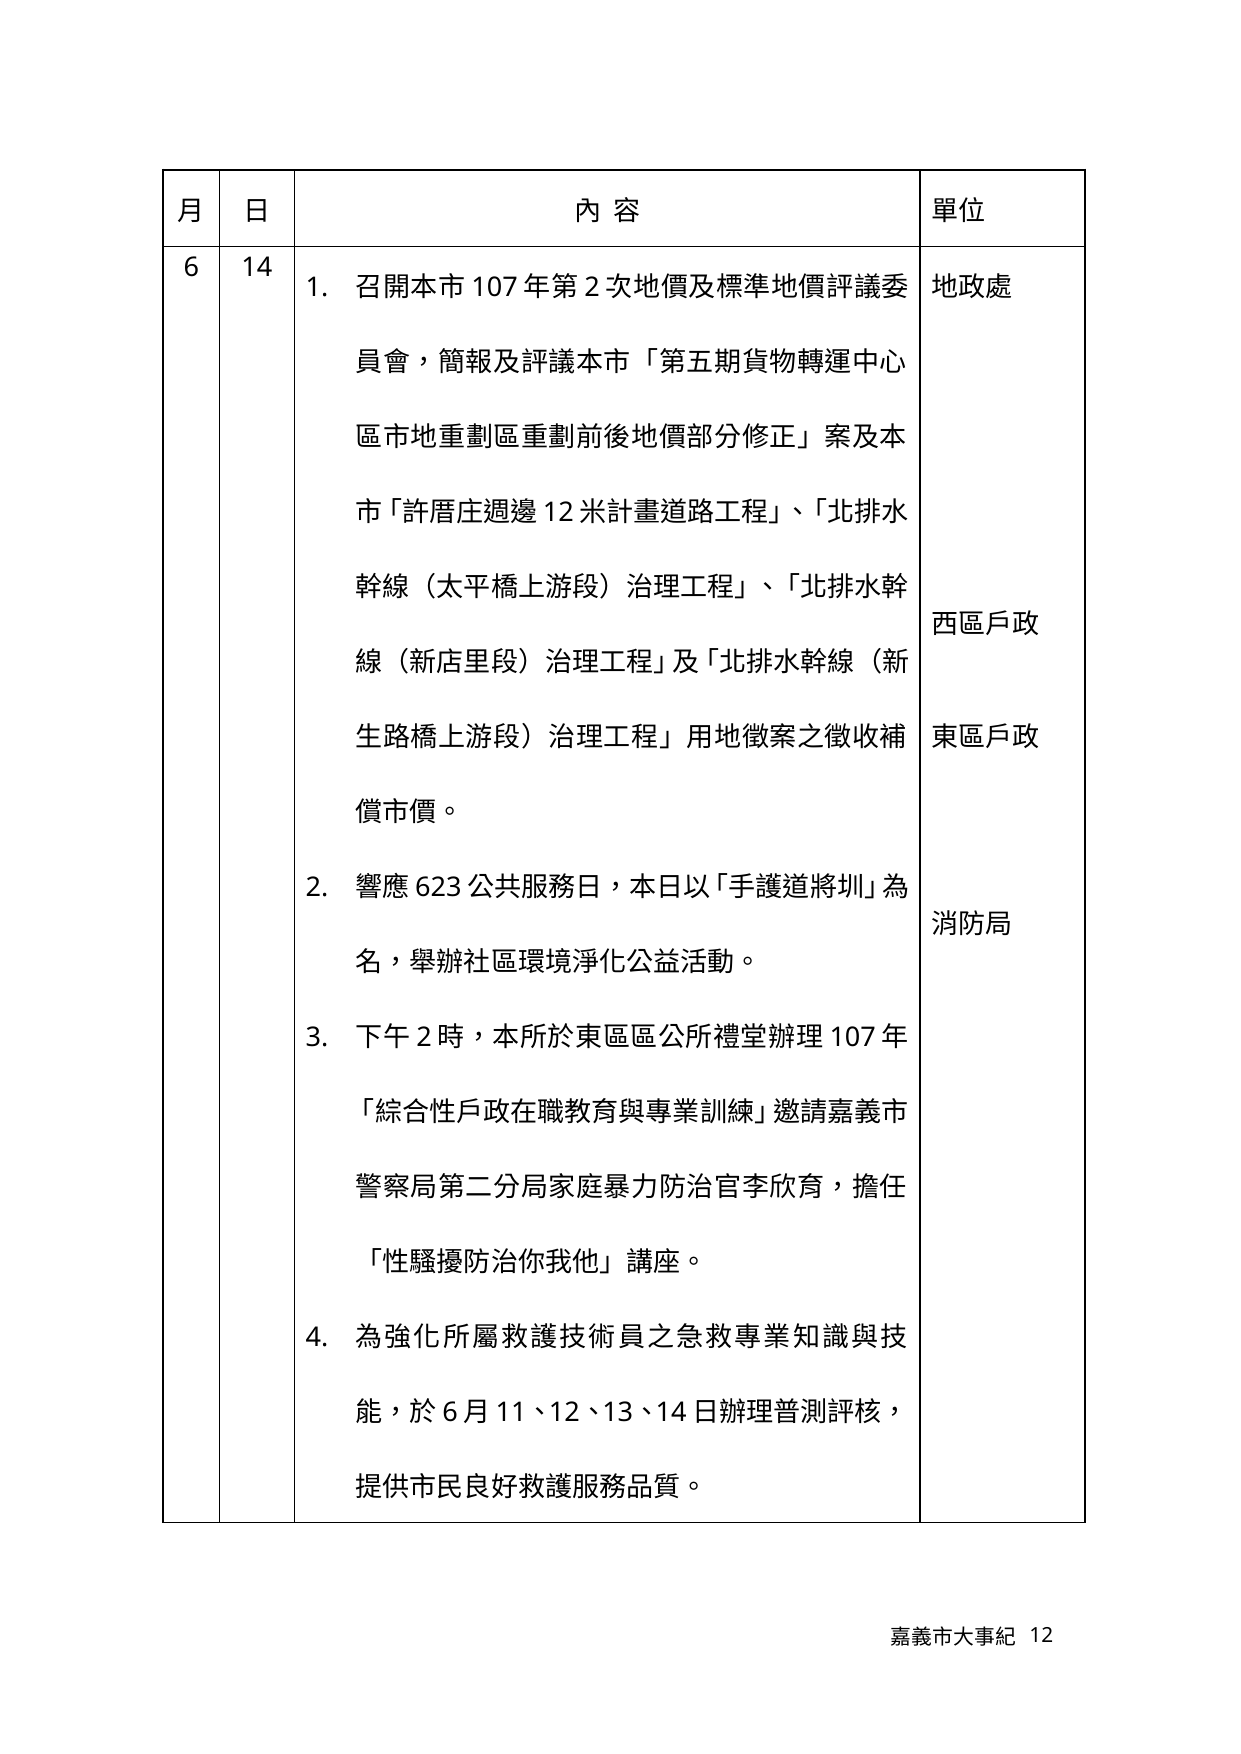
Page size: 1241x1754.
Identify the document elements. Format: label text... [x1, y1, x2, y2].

table_header 內 容 [295, 171, 919, 246]
table_header 月 [164, 171, 219, 246]
table_cell 6 [164, 247, 219, 1522]
table_header 單位 [921, 171, 1084, 246]
table_cell 14 [220, 247, 294, 1522]
table_header 日 [220, 171, 294, 246]
table_cell 召開本市107年第2次地價及標準地價評議委員會，簡報及評議本市「第五期貨物轉運中心區市地重劃區重劃前後地價部分修正」案及本市「許厝庄週邊12米計畫道路工程」、「北排水幹線（太平橋上游段）治理工程」、「北排水幹線（新店里段）治理工程」及「北排水幹線（新生路橋上游段）治理工程」用地徵案之徵收補償市價。 響應623公共服務日，本日以「手護道將圳」為名，舉辦社區環境淨化公益活動。 下午2時，本所於東區區公所禮堂辦理107年「綜合性戶政在職教育與專業訓練」邀請嘉義市警察局第二分局家庭暴力防治官李欣育，擔任「性騷擾防治你我他」講座。 為強化所屬救護技術員之急救專業知識與技能，於6月11、12、13、14日辦理普測評核，提供市民良好救護服務品質。 [295, 247, 919, 1522]
table_cell 地政處 西區戶政 東區戶政 消防局 [921, 247, 1084, 1522]
